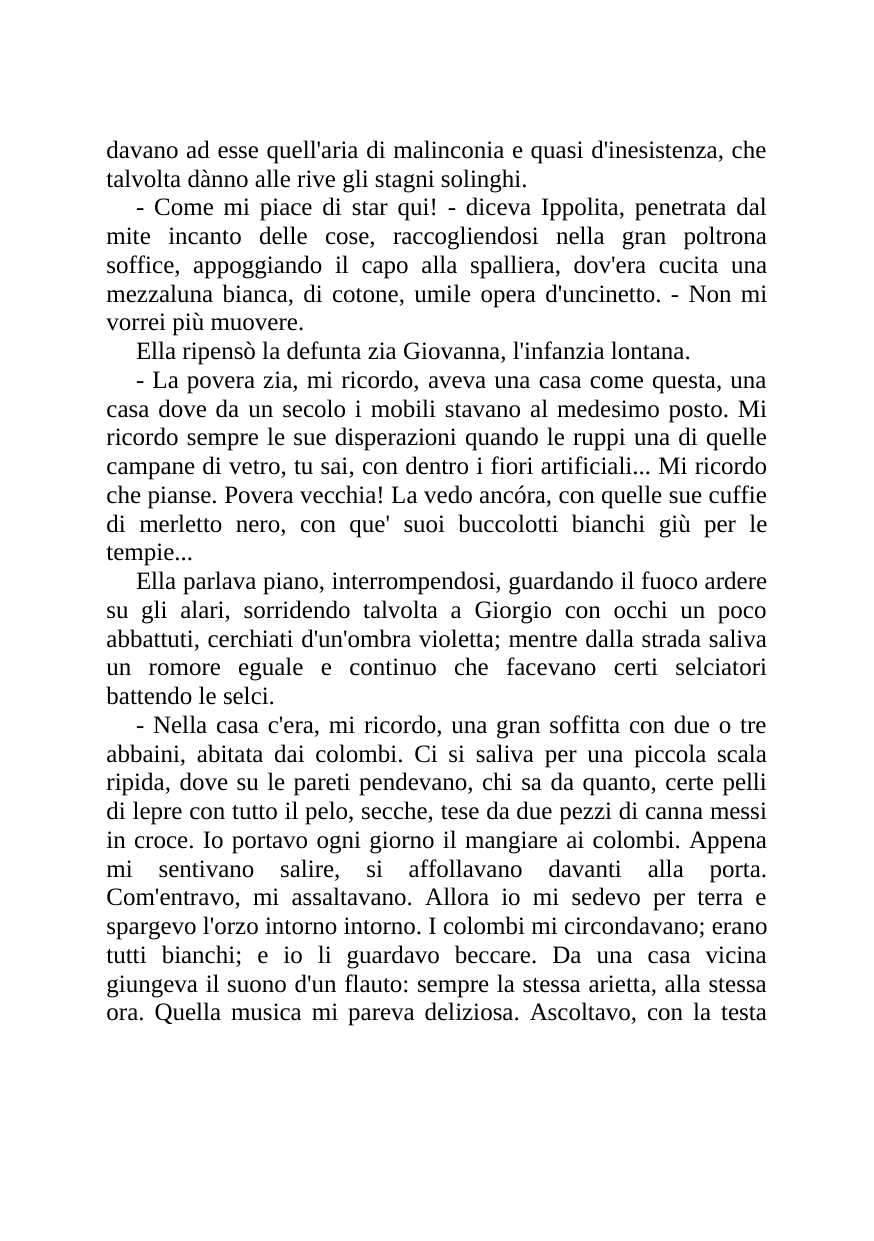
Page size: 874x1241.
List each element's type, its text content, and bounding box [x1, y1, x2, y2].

text Ella ripensò la defunta zia Giovanna, l'infanzia lontana. [106, 336, 768, 365]
text - La povera zia, mi ricordo, aveva una casa come questa, una casa dove da un secolo i mobili stavano al medesimo posto. Mi ricordo sempre le sue disperazioni quando le ruppi una di quelle campane di vetro, tu sai, con dentro i fiori artificiali... Mi ricordo che pianse. Povera vecchia! La vedo ancóra, con quelle sue cuffie di merletto nero, con que' suoi buccolotti bianchi giù per le tempie... [106, 365, 768, 566]
text davano ad esse quell'aria di malinconia e quasi d'inesistenza, che talvolta dànno alle rive gli stagni solinghi. [106, 135, 768, 192]
text - Come mi piace di star qui! - diceva Ippolita, penetrata dal mite incanto delle cose, raccogliendosi nella gran poltrona soffice, appoggiando il capo alla spalliera, dov'era cucita una mezzaluna bianca, di cotone, umile opera d'uncinetto. - Non mi vorrei più muovere. [106, 192, 768, 336]
text Ella parlava piano, interrompendosi, guardando il fuoco ardere su gli alari, sorridendo talvolta a Giorgio con occhi un poco abbattuti, cerchiati d'un'ombra violetta; mentre dalla strada saliva un romore eguale e continuo che facevano certi selciatori battendo le selci. [106, 566, 768, 710]
text - Nella casa c'era, mi ricordo, una gran soffitta con due o tre abbaini, abitata dai colombi. Ci si saliva per una piccola scala ripida, dove su le pareti pendevano, chi sa da quanto, certe pelli di lepre con tutto il pelo, secche, tese da due pezzi di canna messi in croce. Io portavo ogni giorno il mangiare ai colombi. Appena mi sentivano salire, si affollavano davanti alla porta. Com'entravo, mi assaltavano. Allora io mi sedevo per terra e spargevo l'orzo intorno intorno. I colombi mi circondavano; erano tutti bianchi; e io li guardavo beccare. Da una casa vicina giungeva il suono d'un flauto: sempre la stessa arietta, alla stessa ora. Quella musica mi pareva deliziosa. Ascoltavo, con la testa [106, 710, 768, 1026]
